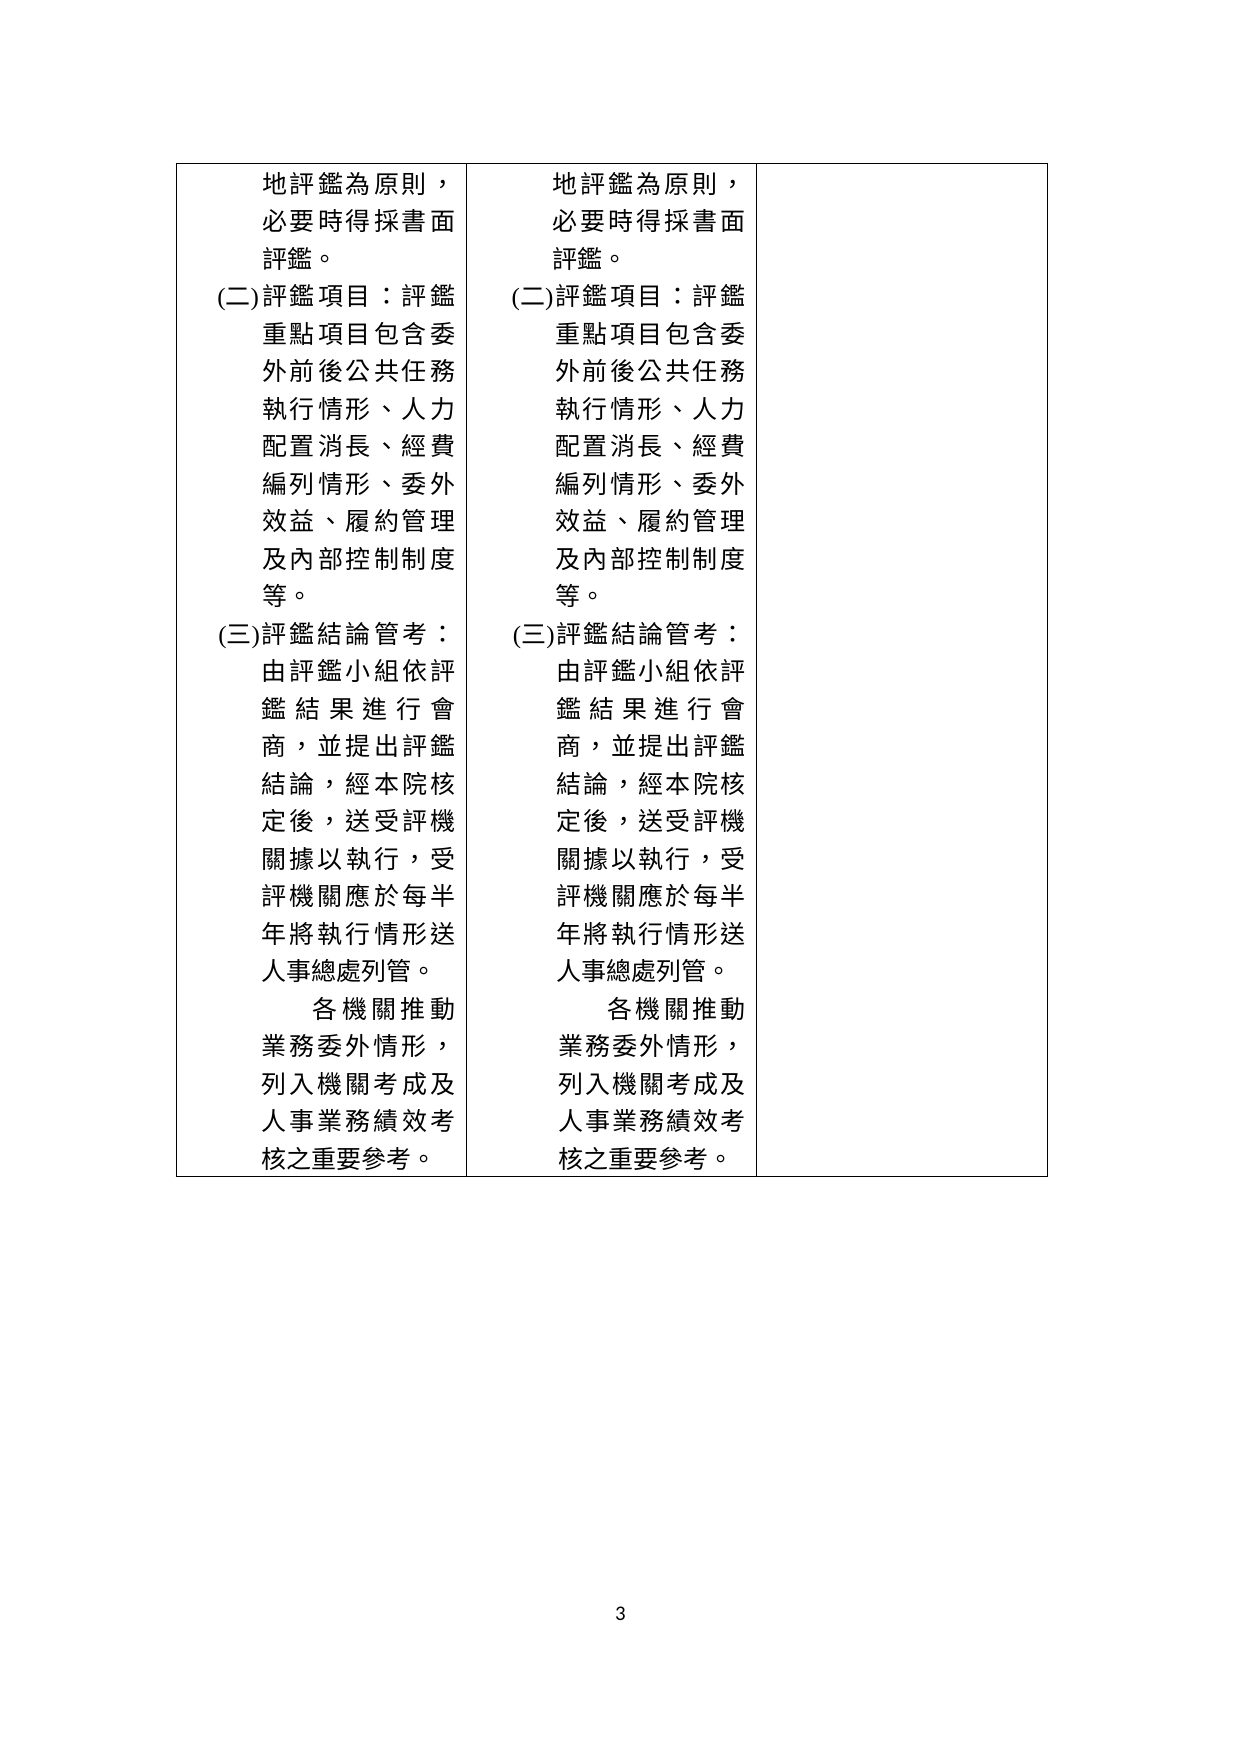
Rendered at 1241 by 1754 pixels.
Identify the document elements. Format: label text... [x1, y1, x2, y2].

table_cell 十二、各機關整體業務委外案件，應於每年六、十二月底前將辦理情形送人事總處，其格式如附表；各機關部分業務委外案件，由主管機關自行列管。 為瞭解各機關推動業務委外情形，得由人事總處會同本院綜合業務處、主計總處、國家發展委員會及公共工程委員會等機關及學者、專家組成評鑑小組實施評鑑，其評鑑方式、項目及結論管考如下： 評鑑方式：以實地評鑑為原則，必要時得採書面評鑑。 評鑑項目：評鑑重點項目包含委外前後公共任務執行情形、人力配置消長、經費編列情形、委外效益、履約管理及內部控制制度等。 評鑑結論管考：由評鑑小組依評鑑結果進行會商，並提出評鑑結論，經本院核定後，送受評機關據以執行，受評機關應於每半年將執行情形送人事總處列管。 各機關推動業務委外情形，列入機關考成及人事業務績效考核之重要參考。 [177, 164, 466, 1176]
table_cell 十二、各機關整體業務委外案件，應於每年六、十二月底前將辦理情形送人事總處，其格式如附表；各機關部分業務委外案件，由主管機關自行列管。 為瞭解各機關推動業務委外情形，得由人事總處會同本院綜合業務處、主計總處、研究發展考核委員會、經濟建設委員會及公共工程委員會等機關及學者、專家組成評鑑小組實施評鑑，其評鑑方式、項目及結論管考如下： 評鑑方式：以實地評鑑為原則，必要時得採書面評鑑。 評鑑項目：評鑑重點項目包含委外前後公共任務執行情形、人力配置消長、經費編列情形、委外效益、履約管理及內部控制制度等。 評鑑結論管考：由評鑑小組依評鑑結果進行會商，並提出評鑑結論，經本院核定後，送受評機關據以執行，受評機關應於每半年將執行情形送人事總處列管。 各機關推動業務委外情形，列入機關考成及人事業務績效考核之重要參考。 [467, 164, 756, 1176]
table_cell [757, 164, 1047, 1176]
